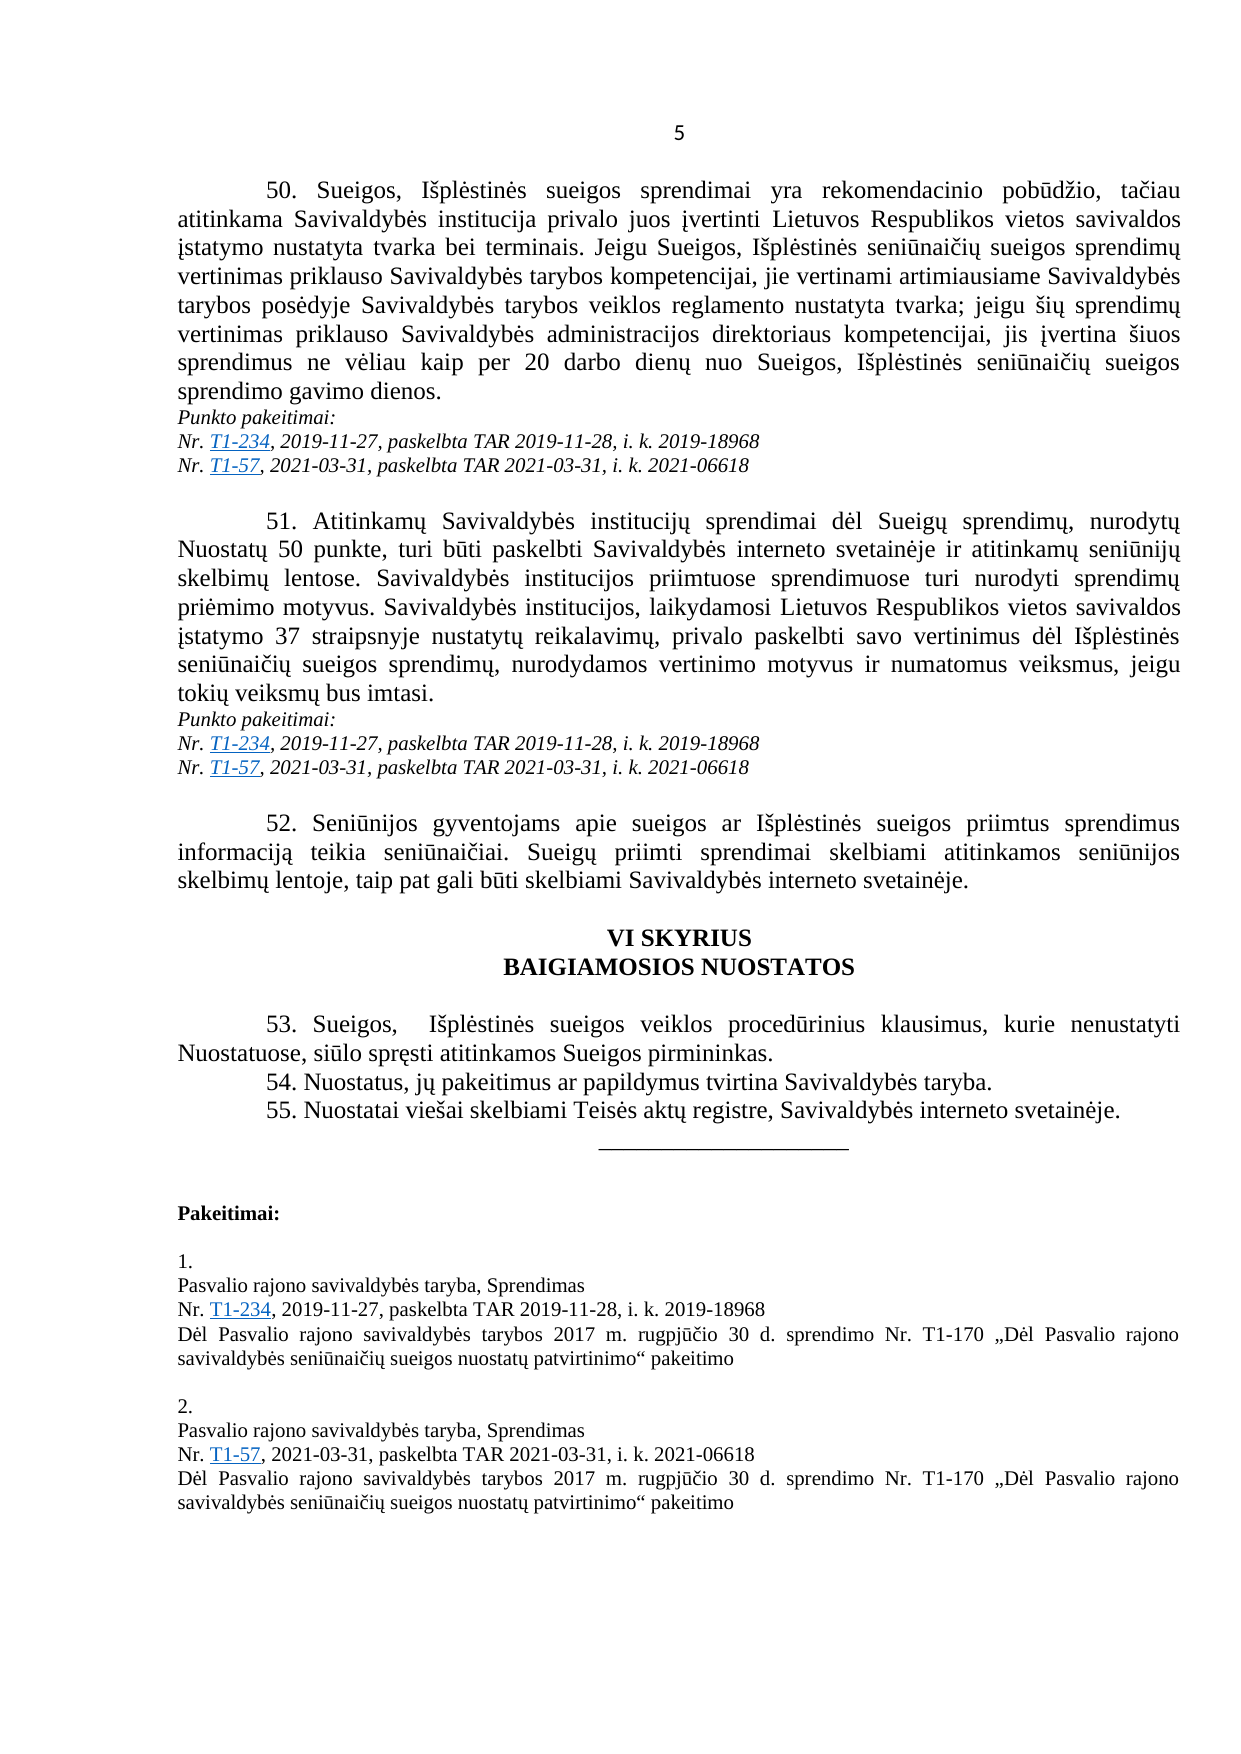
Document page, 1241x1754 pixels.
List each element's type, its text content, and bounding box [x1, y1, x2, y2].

text Nr. T1-57, 2021-03-31, paskelbta TAR 2021-03-31, i. k. 2021-06618 [177, 1442, 1181, 1466]
text Punkto pakeitimai: [177, 405, 1181, 429]
text Nr. T1-234, 2019-11-27, paskelbta TAR 2019-11-28, i. k. 2019-18968 [177, 1297, 1181, 1321]
text 52. Seniūnijos gyventojams apie sueigos ar Išplėstinės sueigos priimtus sprendimus informaciją teikia seniūnaičiai. Sueigų priimti sprendimai skelbiami atitinkamos seniūnijos skelbimų lentoje, taip pat gali būti skelbiami Savivaldybės interneto svetainėje. [177, 808, 1181, 894]
text 1. [177, 1249, 1181, 1273]
text 2. [177, 1394, 1181, 1418]
text Nr. T1-57, 2021-03-31, paskelbta TAR 2021-03-31, i. k. 2021-06618 [177, 755, 1181, 779]
text BAIGIAMOSIOS NUOSTATOS [177, 952, 1181, 981]
text Pakeitimai: [177, 1201, 1181, 1225]
text 53. Sueigos, Išplėstinės sueigos veiklos procedūrinius klausimus, kurie nenustatyti Nuostatuose, siūlo spręsti atitinkamos Sueigos pirmininkas. [177, 1009, 1181, 1067]
text VI SKYRIUS [177, 923, 1181, 952]
text Nr. T1-57, 2021-03-31, paskelbta TAR 2021-03-31, i. k. 2021-06618 [177, 453, 1181, 477]
text Pasvalio rajono savivaldybės taryba, Sprendimas [177, 1273, 1181, 1297]
text ____________________ [177, 1124, 1181, 1153]
text Punkto pakeitimai: [177, 707, 1181, 731]
text 50. Sueigos, Išplėstinės sueigos sprendimai yra rekomendacinio pobūdžio, tačiau atitinkama Savivaldybės institucija privalo juos įvertinti Lietuvos Respublikos vietos savivaldos įstatymo nustatyta tvarka bei terminais. Jeigu Sueigos, Išplėstinės seniūnaičių sueigos sprendimų vertinimas priklauso Savivaldybės tarybos kompetencijai, jie vertinami artimiausiame Savivaldybės tarybos posėdyje Savivaldybės tarybos veiklos reglamento nustatyta tvarka; jeigu šių sprendimų vertinimas priklauso Savivaldybės administracijos direktoriaus kompetencijai, jis įvertina šiuos sprendimus ne vėliau kaip per 20 darbo dienų nuo Sueigos, Išplėstinės seniūnaičių sueigos sprendimo gavimo dienos. [177, 175, 1181, 405]
text Nr. T1-234, 2019-11-27, paskelbta TAR 2019-11-28, i. k. 2019-18968 [177, 731, 1181, 755]
text 55. Nuostatai viešai skelbiami Teisės aktų registre, Savivaldybės interneto svetainėje. [177, 1096, 1181, 1124]
text 51. Atitinkamų Savivaldybės institucijų sprendimai dėl Sueigų sprendimų, nurodytų Nuostatų 50 punkte, turi būti paskelbti Savivaldybės interneto svetainėje ir atitinkamų seniūnijų skelbimų lentose. Savivaldybės institucijos priimtuose sprendimuose turi nurodyti sprendimų priėmimo motyvus. Savivaldybės institucijos, laikydamosi Lietuvos Respublikos vietos savivaldos įstatymo 37 straipsnyje nustatytų reikalavimų, privalo paskelbti savo vertinimus dėl Išplėstinės seniūnaičių sueigos sprendimų, nurodydamos vertinimo motyvus ir numatomus veiksmus, jeigu tokių veiksmų bus imtasi. [177, 506, 1181, 707]
text 54. Nuostatus, jų pakeitimus ar papildymus tvirtina Savivaldybės taryba. [177, 1067, 1181, 1096]
text Dėl Pasvalio rajono savivaldybės tarybos 2017 m. rugpjūčio 30 d. sprendimo Nr. T1-170 „Dėl Pasvalio rajono savivaldybės seniūnaičių sueigos nuostatų patvirtinimo“ pakeitimo [177, 1321, 1181, 1369]
text Nr. T1-234, 2019-11-27, paskelbta TAR 2019-11-28, i. k. 2019-18968 [177, 429, 1181, 453]
text Dėl Pasvalio rajono savivaldybės tarybos 2017 m. rugpjūčio 30 d. sprendimo Nr. T1-170 „Dėl Pasvalio rajono savivaldybės seniūnaičių sueigos nuostatų patvirtinimo“ pakeitimo [177, 1466, 1181, 1514]
text Pasvalio rajono savivaldybės taryba, Sprendimas [177, 1418, 1181, 1442]
